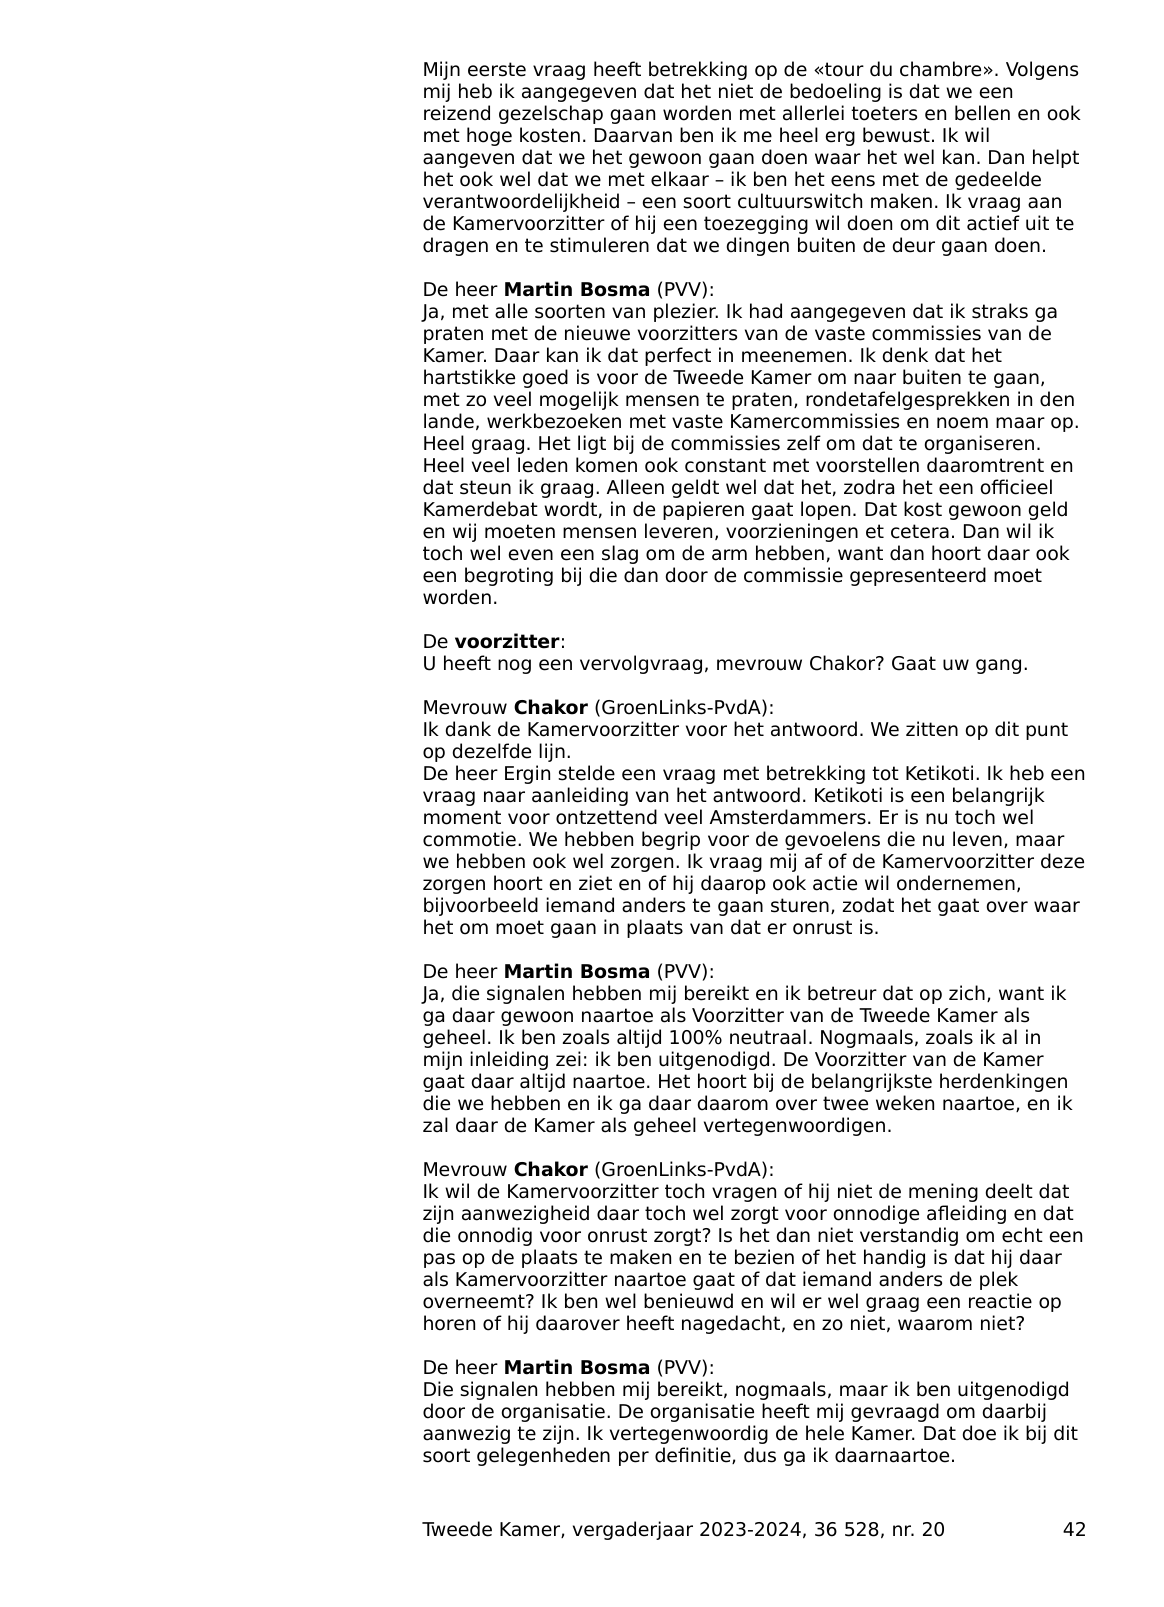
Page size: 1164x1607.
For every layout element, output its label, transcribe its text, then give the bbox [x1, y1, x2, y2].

text Mevrouw Chakor (GroenLinks-PvdA): [422, 697, 1087, 719]
text De heer Ergin stelde een vraag met betrekking tot Ketikoti. Ik heb een vraag naar aanleiding van het antwoord. Ketikoti is een belangrijk moment voor ontzettend veel Amsterdammers. Er is nu toch wel commotie. We hebben begrip voor de gevoelens die nu leven, maar we hebben ook wel zorgen. Ik vraag mij af of de Kamervoorzitter deze zorgen hoort en ziet en of hij daarop ook actie wil ondernemen, bijvoorbeeld iemand anders te gaan sturen, zodat het gaat over waar het om moet gaan in plaats van dat er onrust is. [422, 763, 1087, 939]
text Ja, met alle soorten van plezier. Ik had aangegeven dat ik straks ga praten met de nieuwe voorzitters van de vaste commissies van de Kamer. Daar kan ik dat perfect in meenemen. Ik denk dat het hartstikke goed is voor de Tweede Kamer om naar buiten te gaan, met zo veel mogelijk mensen te praten, rondetafelgesprekken in den lande, werkbezoeken met vaste Kamercommissies en noem maar op. Heel graag. Het ligt bij de commissies zelf om dat te organiseren. Heel veel leden komen ook constant met voorstellen daaromtrent en dat steun ik graag. Alleen geldt wel dat het, zodra het een officieel Kamerdebat wordt, in de papieren gaat lopen. Dat kost gewoon geld en wij moeten mensen leveren, voorzieningen et cetera. Dan wil ik toch wel even een slag om de arm hebben, want dan hoort daar ook een begroting bij die dan door de commissie gepresenteerd moet worden. [422, 301, 1087, 609]
text U heeft nog een vervolgvraag, mevrouw Chakor? Gaat uw gang. [422, 653, 1087, 675]
text De heer Martin Bosma (PVV): [422, 1357, 1087, 1379]
text Mevrouw Chakor (GroenLinks-PvdA): [422, 1159, 1087, 1181]
text Die signalen hebben mij bereikt, nogmaals, maar ik ben uitgenodigd door de organisatie. De organisatie heeft mij gevraagd om daarbij aanwezig te zijn. Ik vertegenwoordig de hele Kamer. Dat doe ik bij dit soort gelegenheden per definitie, dus ga ik daarnaartoe. [422, 1379, 1087, 1467]
text Ja, die signalen hebben mij bereikt en ik betreur dat op zich, want ik ga daar gewoon naartoe als Voorzitter van de Tweede Kamer als geheel. Ik ben zoals altijd 100% neutraal. Nogmaals, zoals ik al in mijn inleiding zei: ik ben uitgenodigd. De Voorzitter van de Kamer gaat daar altijd naartoe. Het hoort bij de belangrijkste herdenkingen die we hebben en ik ga daar daarom over twee weken naartoe, en ik zal daar de Kamer als geheel vertegenwoordigen. [422, 983, 1087, 1137]
text Mijn eerste vraag heeft betrekking op de «tour du chambre». Volgens mij heb ik aangegeven dat het niet de bedoeling is dat we een reizend gezelschap gaan worden met allerlei toeters en bellen en ook met hoge kosten. Daarvan ben ik me heel erg bewust. Ik wil aangeven dat we het gewoon gaan doen waar het wel kan. Dan helpt het ook wel dat we met elkaar – ik ben het eens met de gedeelde verantwoordelijkheid – een soort cultuurswitch maken. Ik vraag aan de Kamervoorzitter of hij een toezegging wil doen om dit actief uit te dragen en te stimuleren dat we dingen buiten de deur gaan doen. [422, 59, 1087, 257]
text Ik dank de Kamervoorzitter voor het antwoord. We zitten op dit punt op dezelfde lijn. [422, 719, 1087, 763]
text De heer Martin Bosma (PVV): [422, 961, 1087, 983]
text De voorzitter: [422, 631, 1087, 653]
text Ik wil de Kamervoorzitter toch vragen of hij niet de mening deelt dat zijn aanwezigheid daar toch wel zorgt voor onnodige afleiding en dat die onnodig voor onrust zorgt? Is het dan niet verstandig om echt een pas op de plaats te maken en te bezien of het handig is dat hij daar als Kamervoorzitter naartoe gaat of dat iemand anders de plek overneemt? Ik ben wel benieuwd en wil er wel graag een reactie op horen of hij daarover heeft nagedacht, en zo niet, waarom niet? [422, 1181, 1087, 1335]
text De heer Martin Bosma (PVV): [422, 279, 1087, 301]
